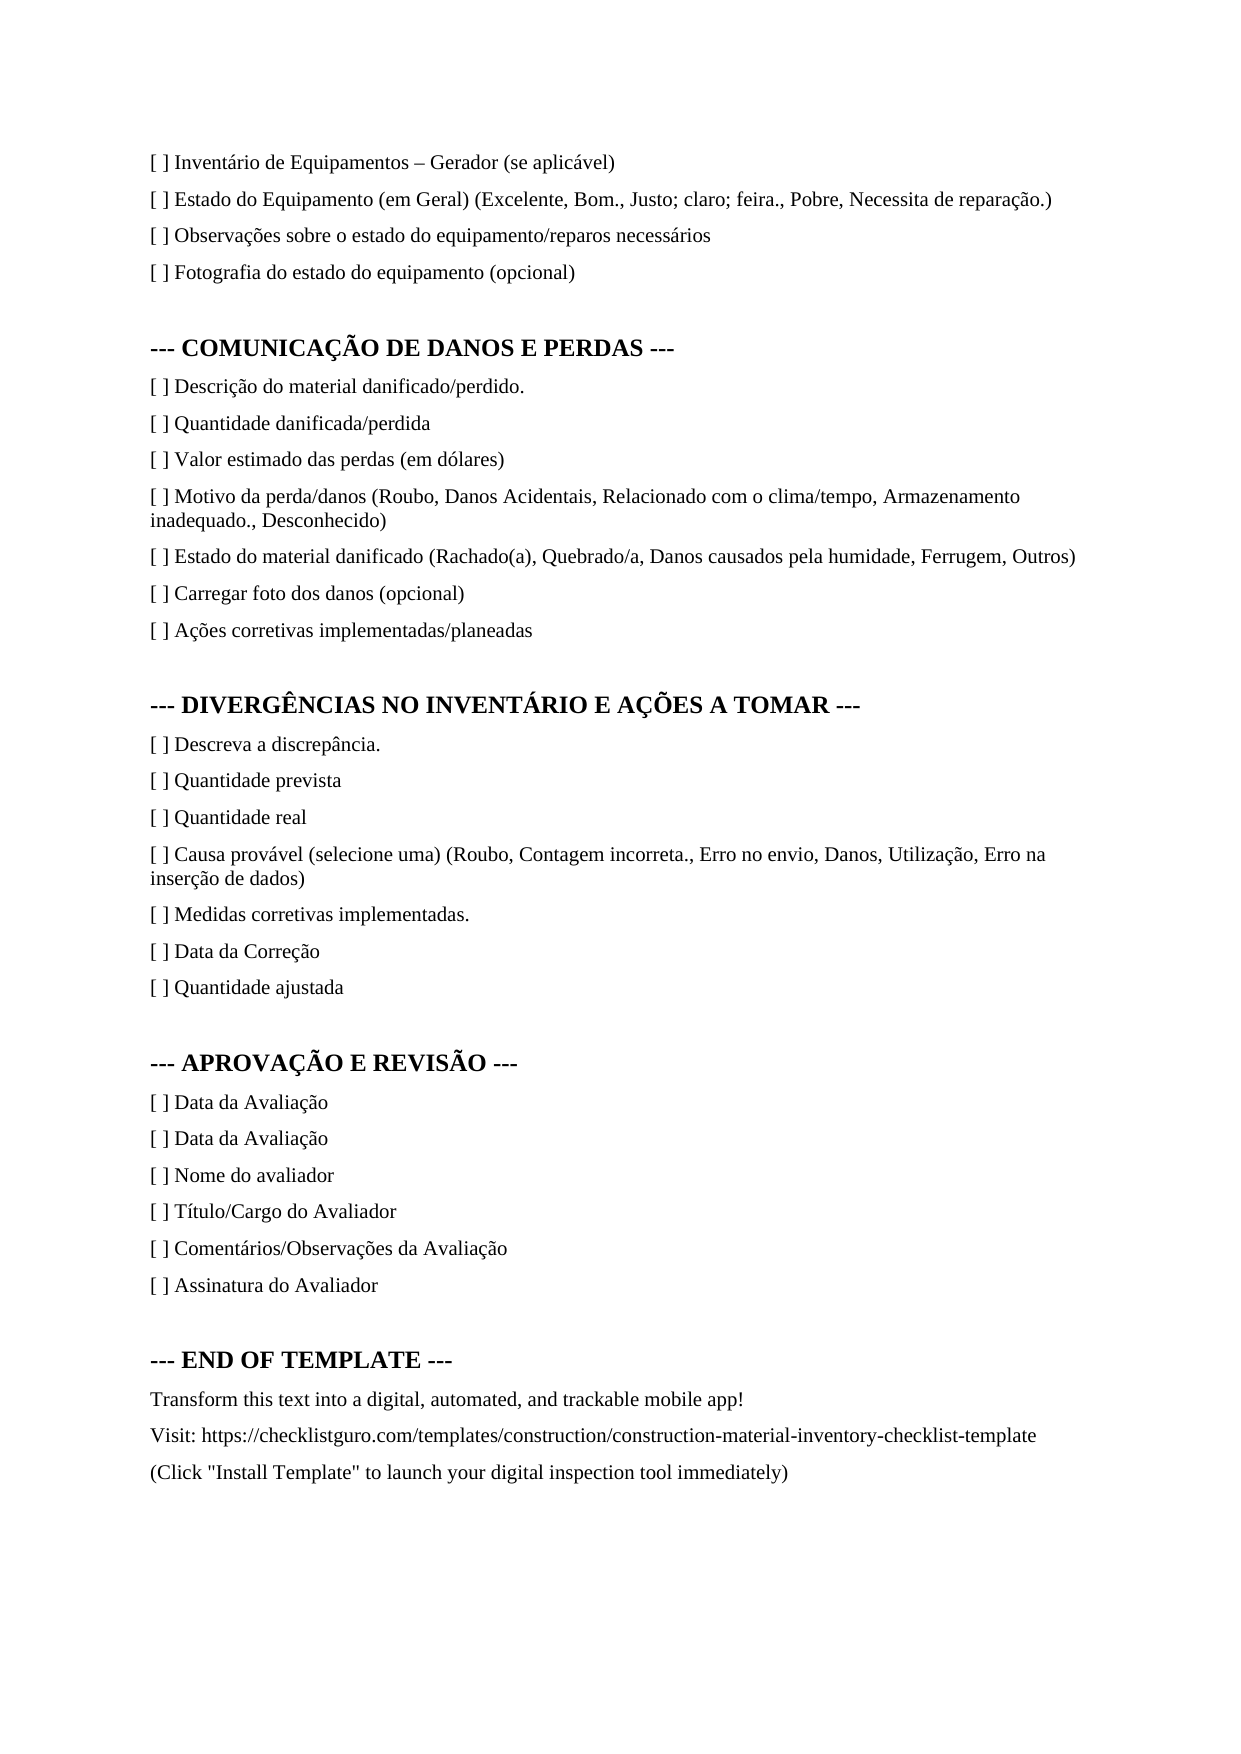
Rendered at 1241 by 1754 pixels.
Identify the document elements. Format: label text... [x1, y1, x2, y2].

text [ ] Descrição do material danificado/perdido. [150, 374, 1090, 398]
text [ ] Fotografia do estado do equipamento (opcional) [150, 260, 1090, 284]
text [ ] Quantidade prevista [150, 768, 1090, 792]
text [ ] Assinatura do Avaliador [150, 1272, 1090, 1297]
text [ ] Observações sobre o estado do equipamento/reparos necessários [150, 223, 1090, 247]
text --- COMUNICAÇÃO DE DANOS E PERDAS --- [150, 333, 1090, 362]
text Visit: https://checklistguro.com/templates/construction/construction-material-inventory-checklist-template [150, 1423, 1090, 1447]
text [ ] Data da Avaliação [150, 1126, 1090, 1150]
text [ ] Quantidade ajustada [150, 975, 1090, 999]
text [ ] Medidas corretivas implementadas. [150, 902, 1090, 926]
text --- END OF TEMPLATE --- [150, 1346, 1090, 1374]
text --- APROVAÇÃO E REVISÃO --- [150, 1048, 1090, 1077]
text [ ] Descreva a discrepância. [150, 732, 1090, 756]
text [ ] Data da Correção [150, 939, 1090, 963]
text [ ] Inventário de Equipamentos – Gerador (se aplicável) [150, 150, 1090, 174]
text [ ] Estado do material danificado (Rachado(a), Quebrado/a, Danos causados pela humidade, Ferrugem, Outros) [150, 544, 1090, 568]
text [ ] Quantidade real [150, 805, 1090, 829]
text [ ] Ações corretivas implementadas/planeadas [150, 617, 1090, 642]
text [ ] Motivo da perda/danos (Roubo, Danos Acidentais, Relacionado com o clima/tempo, Armazenamento inadequado., Desconhecido) [150, 484, 1090, 532]
text [ ] Data da Avaliação [150, 1090, 1090, 1114]
text Transform this text into a digital, automated, and trackable mobile app! [150, 1387, 1090, 1411]
text [ ] Nome do avaliador [150, 1163, 1090, 1187]
text [ ] Quantidade danificada/perdida [150, 411, 1090, 435]
text (Click "Install Template" to launch your digital inspection tool immediately) [150, 1460, 1090, 1484]
text [ ] Estado do Equipamento (em Geral) (Excelente, Bom., Justo; claro; feira., Pobre, Necessita de reparação.) [150, 187, 1090, 211]
text [ ] Carregar foto dos danos (opcional) [150, 581, 1090, 605]
text [ ] Comentários/Observações da Avaliação [150, 1236, 1090, 1260]
text [ ] Título/Cargo do Avaliador [150, 1199, 1090, 1223]
text [ ] Valor estimado das perdas (em dólares) [150, 447, 1090, 471]
text [ ] Causa provável (selecione uma) (Roubo, Contagem incorreta., Erro no envio, Danos, Utilização, Erro na inserção de dados) [150, 842, 1090, 890]
text --- DIVERGÊNCIAS NO INVENTÁRIO E AÇÕES A TOMAR --- [150, 691, 1090, 719]
